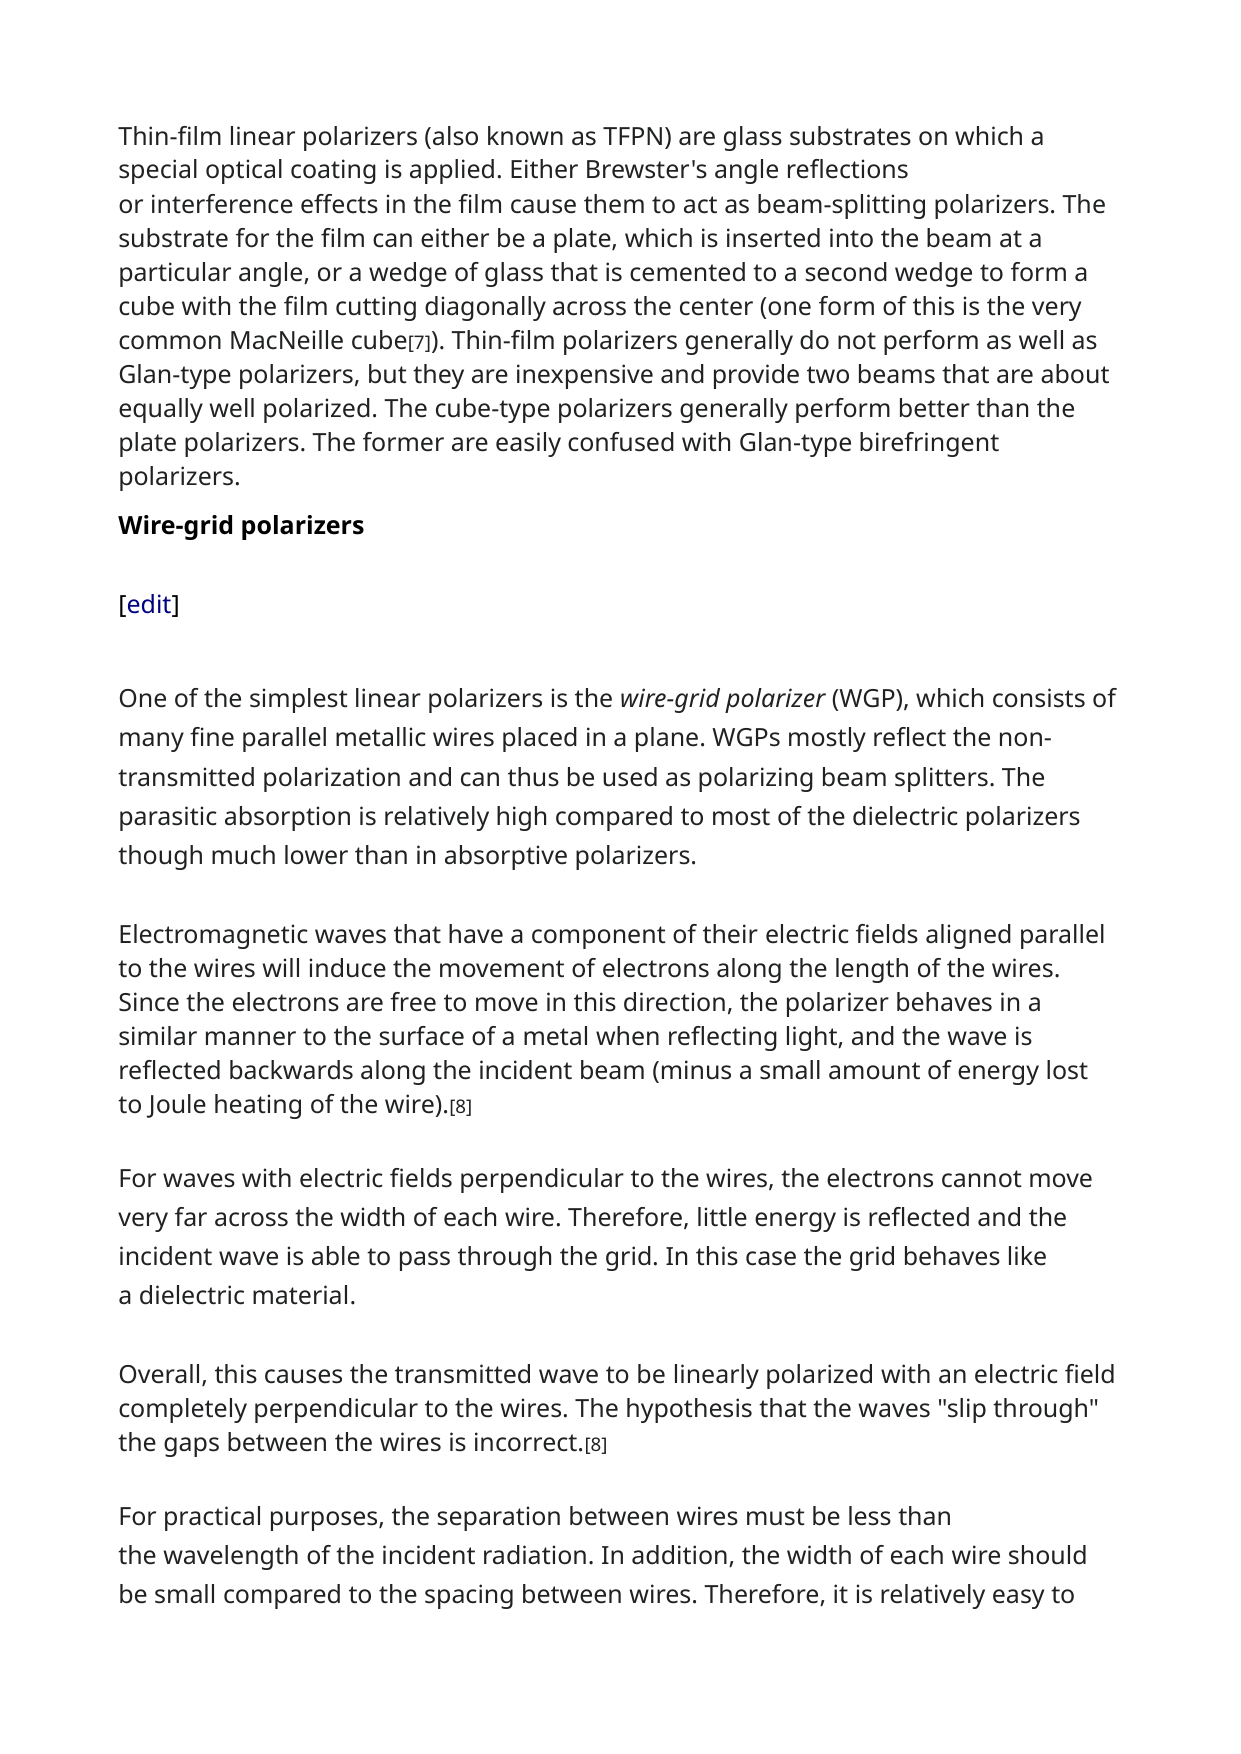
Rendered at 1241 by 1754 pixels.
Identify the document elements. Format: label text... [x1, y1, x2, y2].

text Electromagnetic waves that have a component of their electric fields aligned parallel to the wires will induce the movement of electrons along the length of the wires. Since the electrons are free to move in this direction, the polarizer behaves in a similar manner to the surface of a metal when reflecting light, and the wave is reflected backwards along the incident beam (minus a small amount of energy lost to Joule heating of the wire).[8] [118, 916, 1122, 1121]
text One of the simplest linear polarizers is the wire-grid polarizer (WGP), which consists of many fine parallel metallic wires placed in a plane. WGPs mostly reflect the non-transmitted polarization and can thus be used as polarizing beam splitters. The parasitic absorption is relatively high compared to most of the dielectric polarizers though much lower than in absorptive polarizers. [118, 681, 1122, 872]
text For waves with electric fields perpendicular to the wires, the electrons cannot move very far across the width of each wire. Therefore, little energy is reflected and the incident wave is able to pass through the grid. In this case the grid behaves like a dielectric material. [118, 1160, 1122, 1312]
text Overall, this causes the transmitted wave to be linearly polarized with an electric field completely perpendicular to the wires. The hypothesis that the waves "slip through" the gaps between the wires is incorrect.[8] [118, 1357, 1122, 1459]
text For practical purposes, the separation between wires must be less than the wavelength of the incident radiation. In addition, the width of each wire should be small compared to the spacing between wires. Therefore, it is relatively easy to [118, 1498, 1122, 1611]
text Thin-film linear polarizers (also known as TFPN) are glass substrates on which a special optical coating is applied. Either Brewster's angle reflections or interference effects in the film cause them to act as beam-splitting polarizers. The substrate for the film can either be a plate, which is inserted into the beam at a particular angle, or a wedge of glass that is cemented to a second wedge to form a cube with the film cutting diagonally across the center (one form of this is the very common MacNeille cube[7]). Thin-film polarizers generally do not perform as well as Glan-type polarizers, but they are inexpensive and provide two beams that are about equally well polarized. The cube-type polarizers generally perform better than the plate polarizers. The former are easily confused with Glan-type birefringent polarizers. [118, 118, 1122, 493]
text [edit] [118, 587, 1122, 621]
subtitle Wire-grid polarizers [118, 507, 1122, 541]
